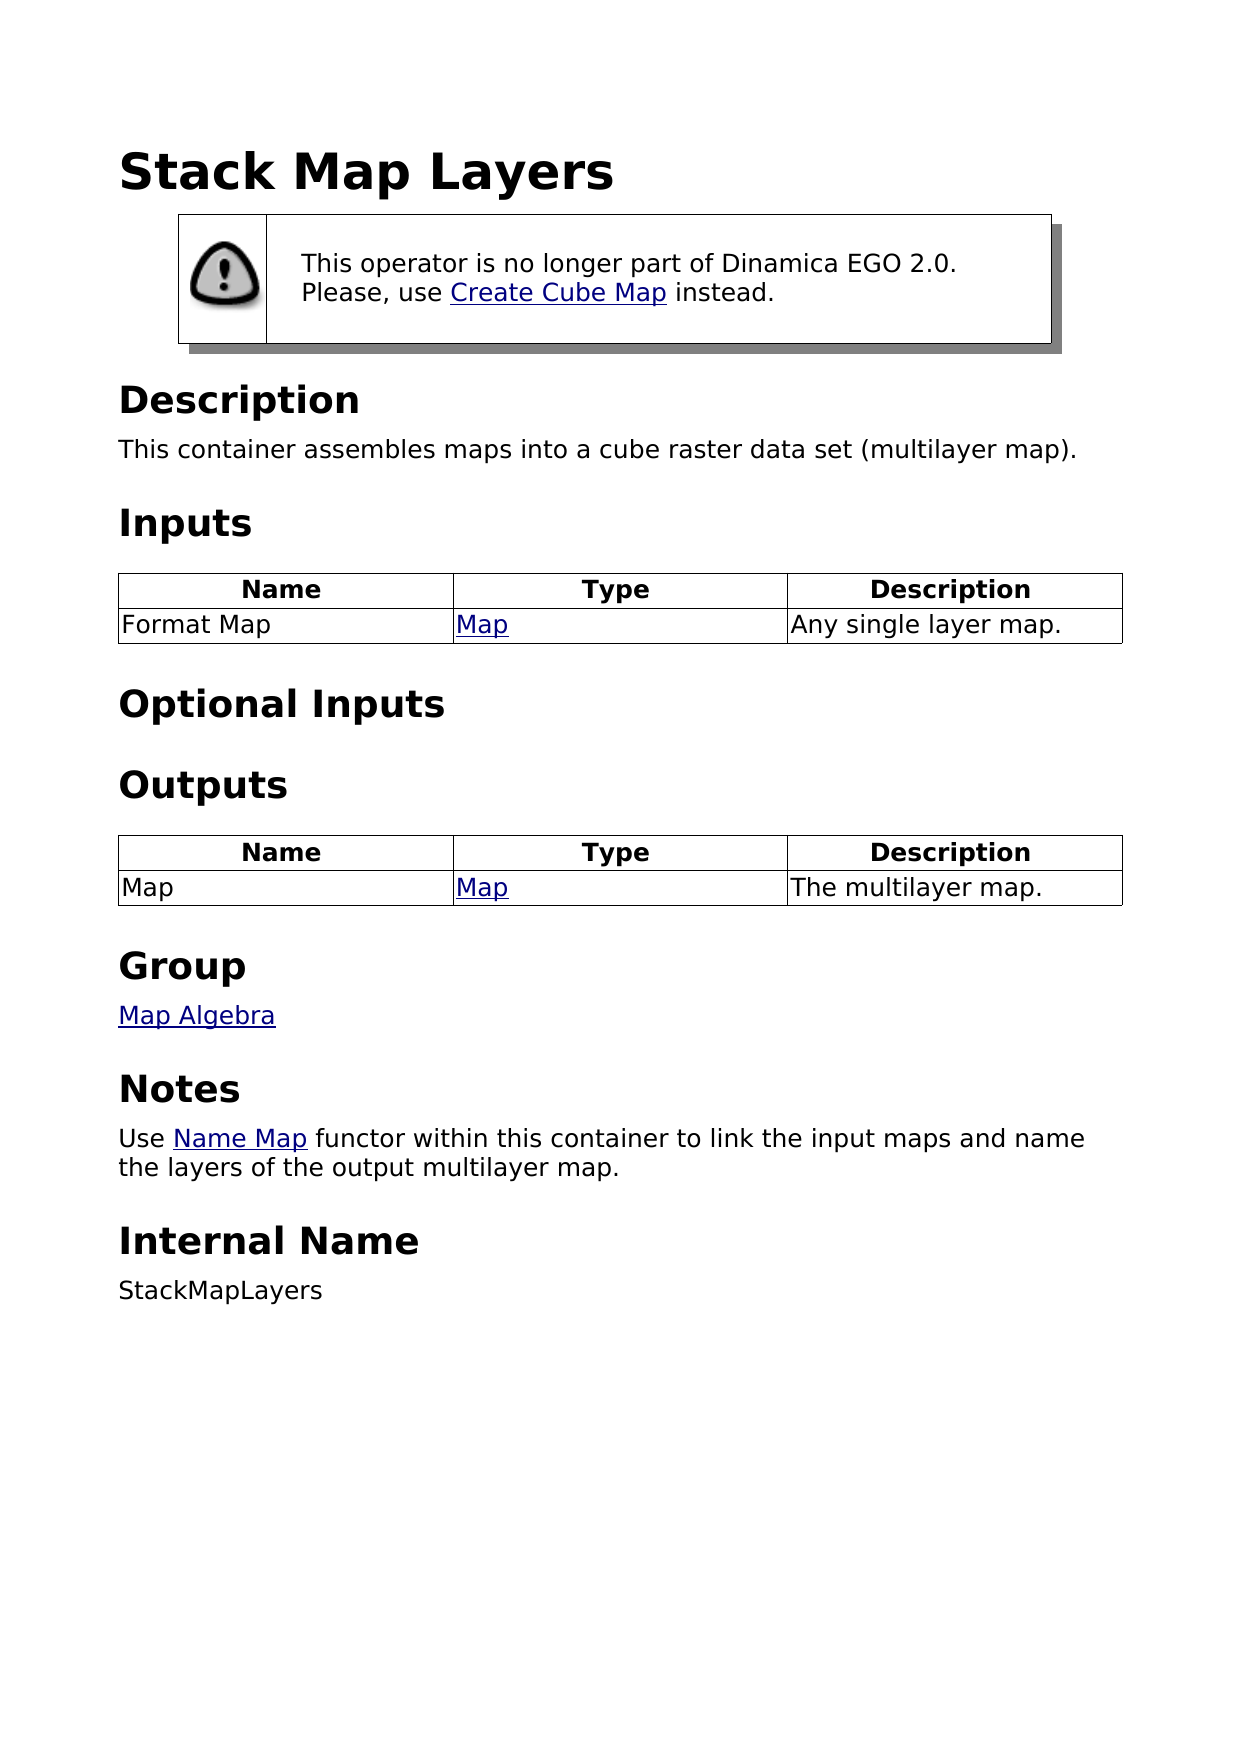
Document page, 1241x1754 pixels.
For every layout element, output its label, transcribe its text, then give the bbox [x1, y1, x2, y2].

table_header [179, 215, 266, 343]
table_cell The multilayer map. [788, 871, 1122, 905]
subtitle Outputs [118, 764, 1122, 807]
table_cell Any single layer map. [788, 609, 1122, 643]
table_cell Map [119, 871, 453, 905]
table_cell Map [454, 871, 787, 905]
text This container assembles maps into a cube raster data set (multilayer map). [118, 435, 1122, 464]
subtitle Internal Name [118, 1220, 1122, 1263]
subtitle Inputs [118, 502, 1122, 545]
table_header Name [119, 574, 453, 608]
table_header Name [119, 836, 453, 870]
picture [190, 237, 266, 313]
subtitle Description [118, 379, 1122, 422]
table_cell Format Map [119, 609, 453, 643]
table_header Description [788, 836, 1122, 870]
table_header This operator is no longer part of Dinamica EGO 2.0. Please, use Create Cube Map instead. [267, 215, 1051, 343]
table_header Type [454, 836, 787, 870]
subtitle Stack Map Layers [118, 143, 1122, 201]
text StackMapLayers [118, 1276, 1122, 1305]
subtitle Notes [118, 1068, 1122, 1111]
text Map Algebra [118, 1001, 1122, 1030]
text Use Name Map functor within this container to link the input maps and name the layers of the output multilayer map. [118, 1124, 1122, 1182]
subtitle Optional Inputs [118, 683, 1122, 726]
subtitle Group [118, 945, 1122, 988]
table_header Type [454, 574, 787, 608]
table_cell Map [454, 609, 787, 643]
table_header Description [788, 574, 1122, 608]
